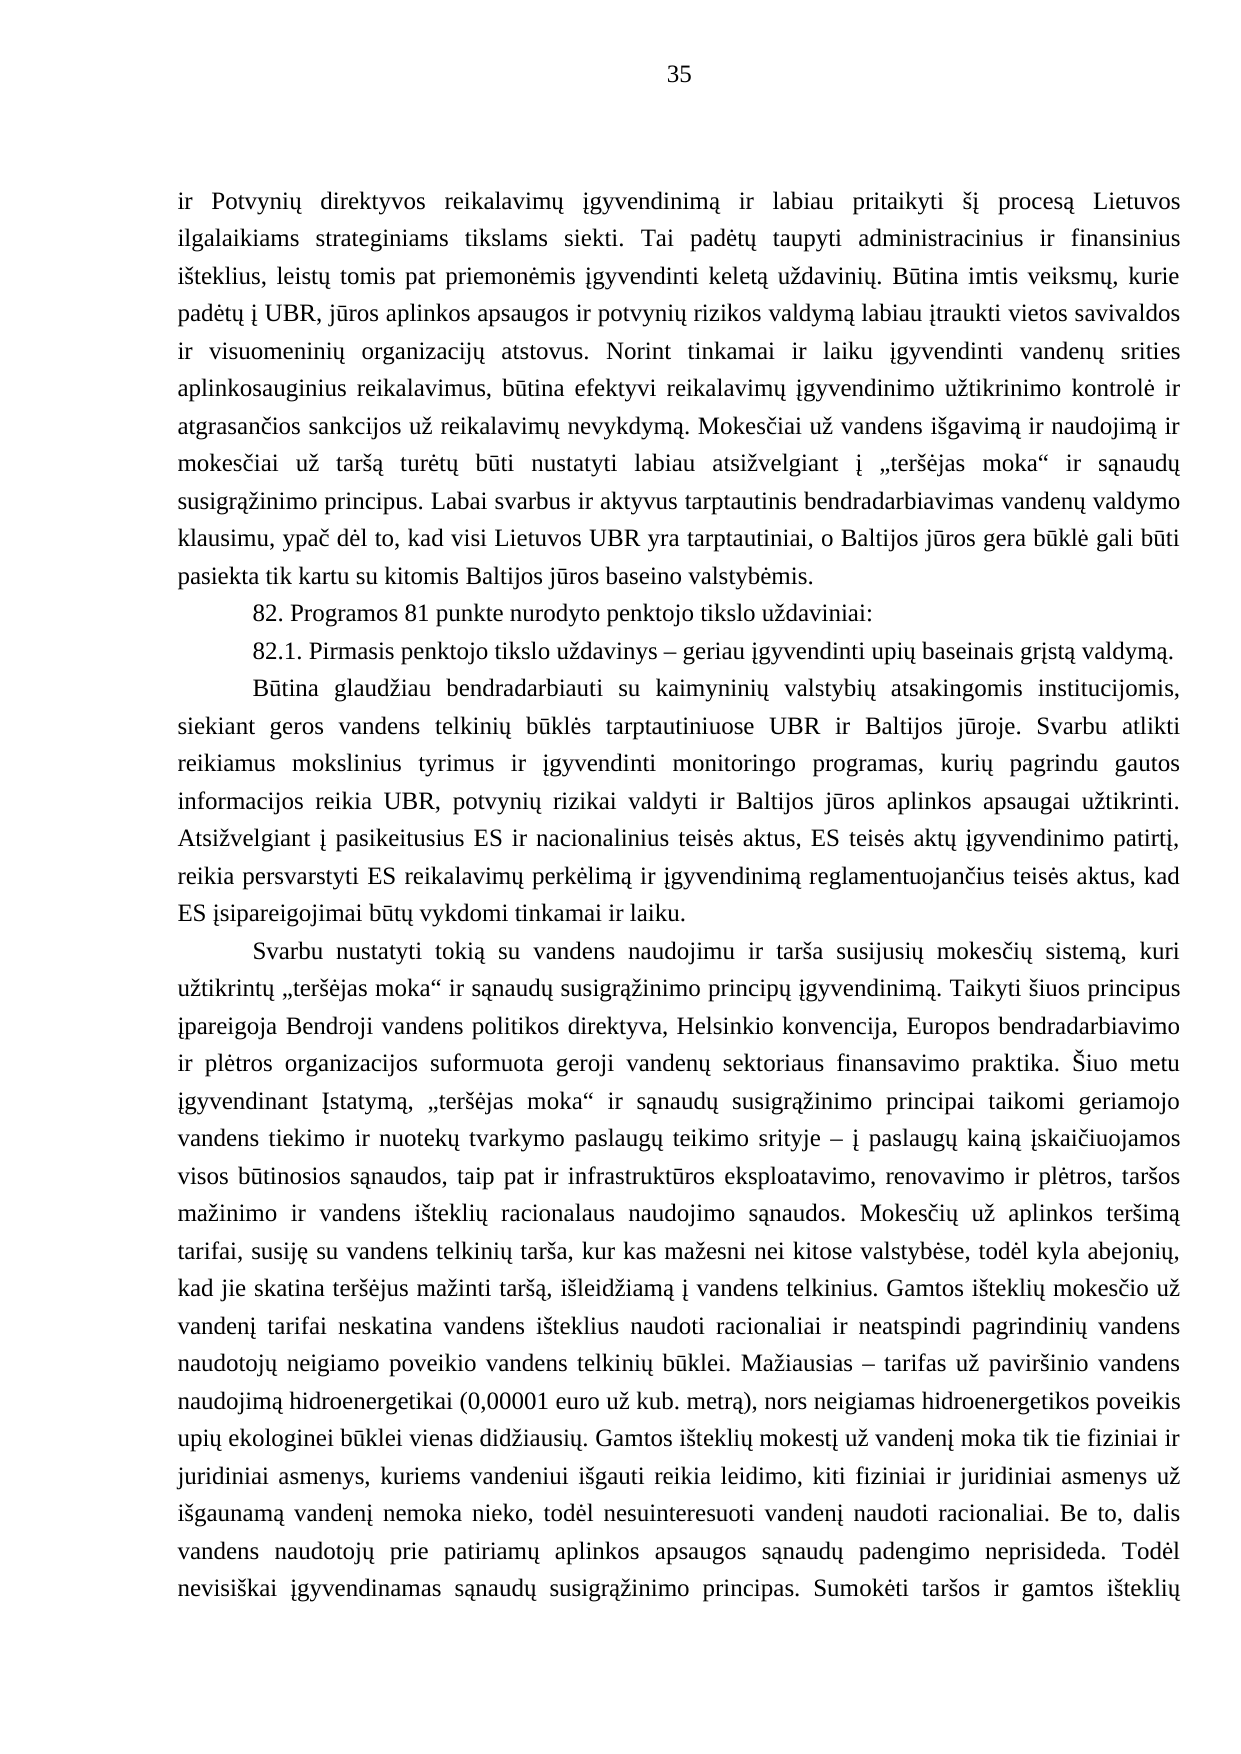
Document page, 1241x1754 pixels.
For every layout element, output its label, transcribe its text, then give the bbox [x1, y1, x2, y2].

text ir Potvynių direktyvos reikalavimų įgyvendinimą ir labiau pritaikyti šį procesą Lietuvos ilgalaikiams strateginiams tikslams siekti. Tai padėtų taupyti administracinius ir finansinius išteklius, leistų tomis pat priemonėmis įgyvendinti keletą uždavinių. Būtina imtis veiksmų, kurie padėtų į UBR, jūros aplinkos apsaugos ir potvynių rizikos valdymą labiau įtraukti vietos savivaldos ir visuomeninių organizacijų atstovus. Norint tinkamai ir laiku įgyvendinti vandenų srities aplinkosauginius reikalavimus, būtina efektyvi reikalavimų įgyvendinimo užtikrinimo kontrolė ir atgrasančios sankcijos už reikalavimų nevykdymą. Mokesčiai už vandens išgavimą ir naudojimą ir mokesčiai už taršą turėtų būti nustatyti labiau atsižvelgiant į „teršėjas moka“ ir sąnaudų susigrąžinimo principus. Labai svarbus ir aktyvus tarptautinis bendradarbiavimas vandenų valdymo klausimu, ypač dėl to, kad visi Lietuvos UBR yra tarptautiniai, o Baltijos jūros gera būklė gali būti pasiekta tik kartu su kitomis Baltijos jūros baseino valstybėmis. [177, 177, 1181, 590]
text Svarbu nustatyti tokią su vandens naudojimu ir tarša susijusių mokesčių sistemą, kuri užtikrintų „teršėjas moka“ ir sąnaudų susigrąžinimo principų įgyvendinimą. Taikyti šiuos principus įpareigoja Bendroji vandens politikos direktyva, Helsinkio konvencija, Europos bendradarbiavimo ir plėtros organizacijos suformuota geroji vandenų sektoriaus finansavimo praktika. Šiuo metu įgyvendinant Įstatymą, „teršėjas moka“ ir sąnaudų susigrąžinimo principai taikomi geriamojo vandens tiekimo ir nuotekų tvarkymo paslaugų teikimo srityje – į paslaugų kainą įskaičiuojamos visos būtinosios sąnaudos, taip pat ir infrastruktūros eksploatavimo, renovavimo ir plėtros, taršos mažinimo ir vandens išteklių racionalaus naudojimo sąnaudos. Mokesčių už aplinkos teršimą tarifai, susiję su vandens telkinių tarša, kur kas mažesni nei kitose valstybėse, todėl kyla abejonių, kad jie skatina teršėjus mažinti taršą, išleidžiamą į vandens telkinius. Gamtos išteklių mokesčio už vandenį tarifai neskatina vandens išteklius naudoti racionaliai ir neatspindi pagrindinių vandens naudotojų neigiamo poveikio vandens telkinių būklei. Mažiausias – tarifas už paviršinio vandens naudojimą hidroenergetikai (0,00001 euro už kub. metrą), nors neigiamas hidroenergetikos poveikis upių ekologinei būklei vienas didžiausių. Gamtos išteklių mokestį už vandenį moka tik tie fiziniai ir juridiniai asmenys, kuriems vandeniui išgauti reikia leidimo, kiti fiziniai ir juridiniai asmenys už išgaunamą vandenį nemoka nieko, todėl nesuinteresuoti vandenį naudoti racionaliai. Be to, dalis vandens naudotojų prie patiriamų aplinkos apsaugos sąnaudų padengimo neprisideda. Todėl nevisiškai įgyvendinamas sąnaudų susigrąžinimo principas. Sumokėti taršos ir gamtos išteklių [177, 927, 1181, 1602]
text 82. Programos 81 punkte nurodyto penktojo tikslo uždaviniai: [177, 590, 1181, 627]
text Būtina glaudžiau bendradarbiauti su kaimyninių valstybių atsakingomis institucijomis, siekiant geros vandens telkinių būklės tarptautiniuose UBR ir Baltijos jūroje. Svarbu atlikti reikiamus mokslinius tyrimus ir įgyvendinti monitoringo programas, kurių pagrindu gautos informacijos reikia UBR, potvynių rizikai valdyti ir Baltijos jūros aplinkos apsaugai užtikrinti. Atsižvelgiant į pasikeitusius ES ir nacionalinius teisės aktus, ES teisės aktų įgyvendinimo patirtį, reikia persvarstyti ES reikalavimų perkėlimą ir įgyvendinimą reglamentuojančius teisės aktus, kad ES įsipareigojimai būtų vykdomi tinkamai ir laiku. [177, 665, 1181, 927]
text 82.1. Pirmasis penktojo tikslo uždavinys – geriau įgyvendinti upių baseinais grįstą valdymą. [177, 627, 1181, 665]
